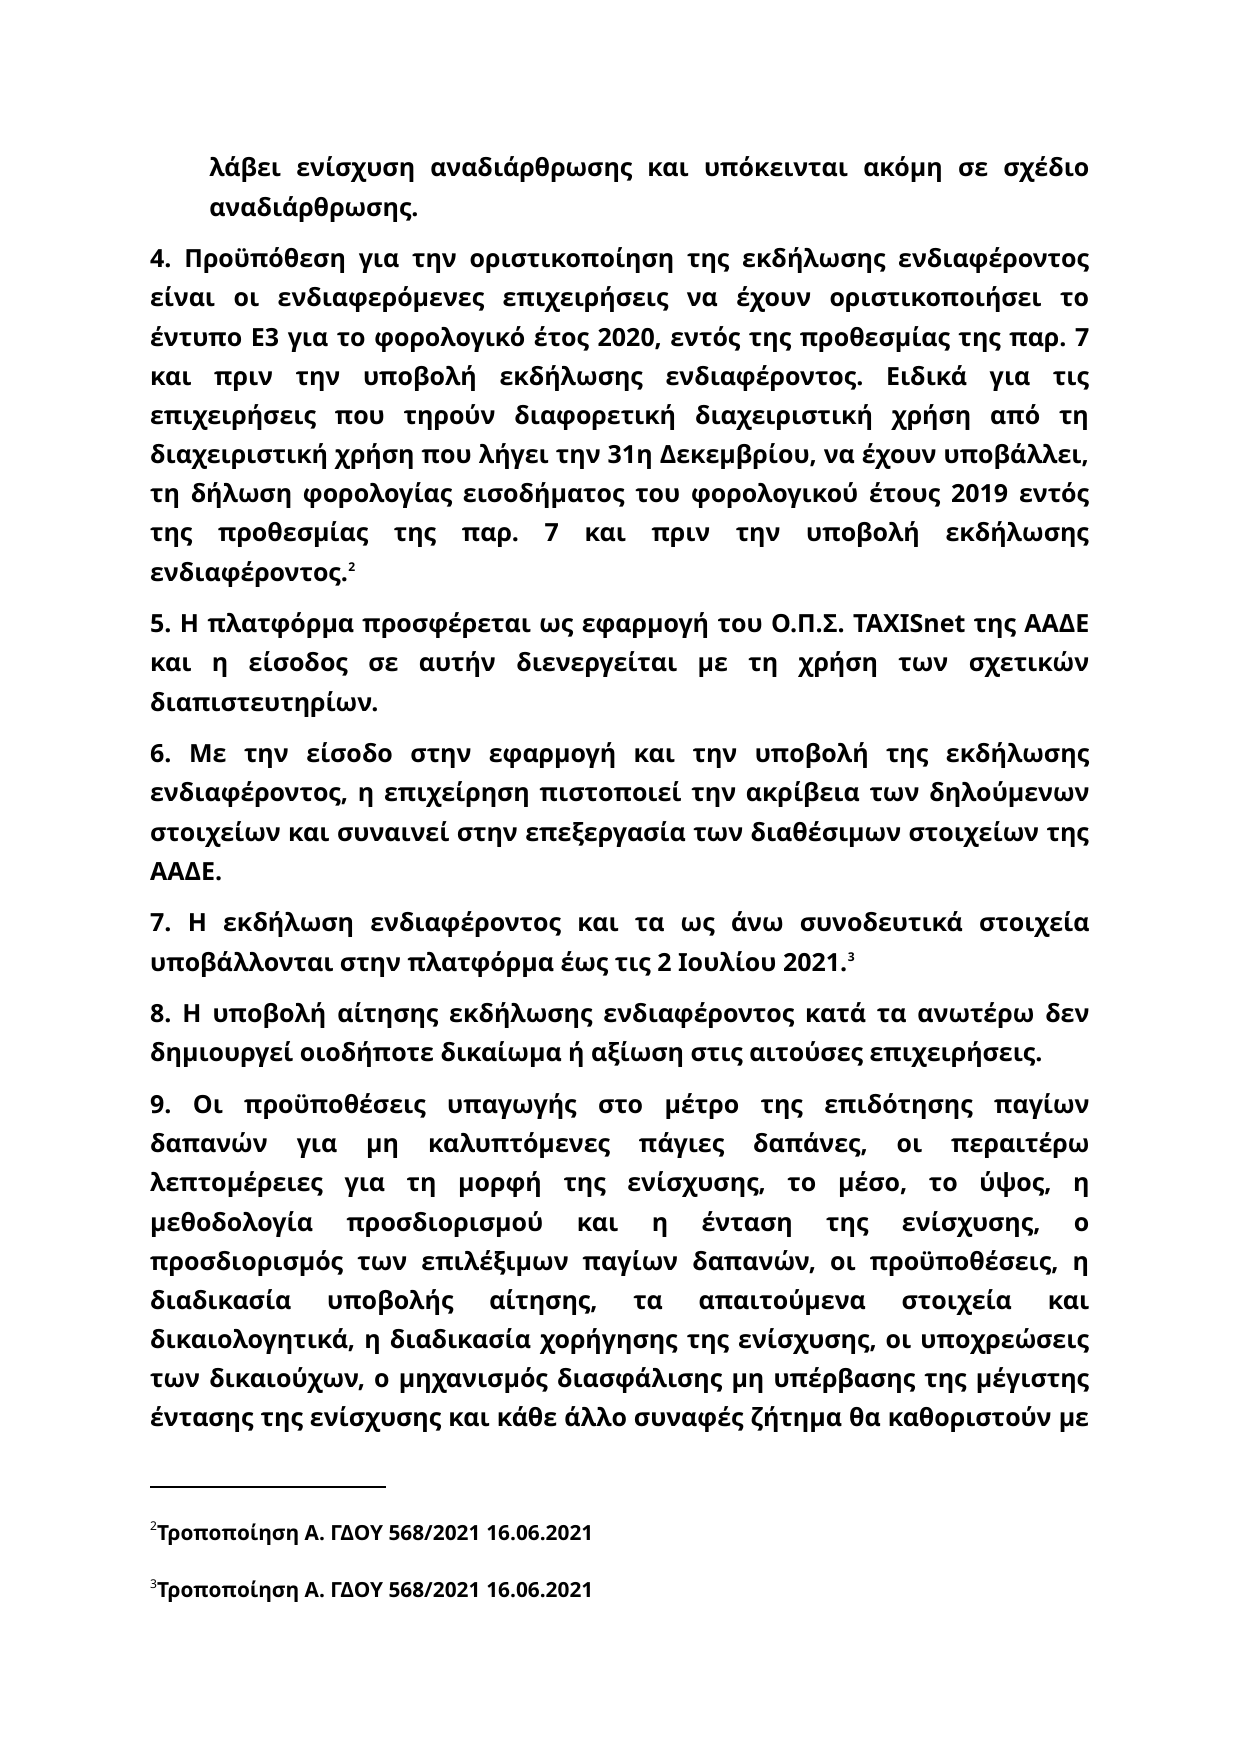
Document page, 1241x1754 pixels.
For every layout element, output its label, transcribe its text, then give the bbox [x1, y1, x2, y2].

text 5. Η πλατφόρμα προσφέρεται ως εφαρμογή του Ο.Π.Σ. TAXISnet της ΑΑΔΕ και η είσοδος σε αυτήν διενεργείται με τη χρήση των σχετικών διαπιστευτηρίων. [150, 606, 1090, 718]
text 8. Η υποβολή αίτησης εκδήλωσης ενδιαφέροντος κατά τα ανωτέρω δεν δημιουργεί οιοδήποτε δικαίωμα ή αξίωση στις αιτούσες επιχειρήσεις. [150, 996, 1090, 1069]
text Τροποποίηση A. ΓΔΟΥ 568/2021 16.06.2021 [150, 1518, 1090, 1546]
text 7. Η εκδήλωση ενδιαφέροντος και τα ως άνω συνοδευτικά στοιχεία υποβάλλονται στην πλατφόρμα έως τις 2 Ιουλίου 2021. [150, 905, 1090, 978]
list λάβει ενίσχυση αναδιάρθρωσης και υπόκεινται ακόμη σε σχέδιο αναδιάρθρωσης. [150, 150, 1090, 223]
text Τροποποίηση A. ΓΔΟΥ 568/2021 16.06.2021 [150, 1576, 1090, 1604]
text 9. Οι προϋποθέσεις υπαγωγής στο μέτρο της επιδότησης παγίων δαπανών για μη καλυπτόμενες πάγιες δαπάνες, οι περαιτέρω λεπτομέρειες για τη μορφή της ενίσχυσης, το μέσο, το ύψος, η μεθοδολογία προσδιορισμού και η ένταση της ενίσχυσης, ο προσδιορισμός των επιλέξιμων παγίων δαπανών, οι προϋποθέσεις, η διαδικασία υποβολής αίτησης, τα απαιτούμενα στοιχεία και δικαιολογητικά, η διαδικασία χορήγησης της ενίσχυσης, οι υποχρεώσεις των δικαιούχων, ο μηχανισμός διασφάλισης μη υπέρβασης της μέγιστης έντασης της ενίσχυσης και κάθε άλλο συναφές ζήτημα θα καθοριστούν με [150, 1087, 1090, 1434]
text 6. Με την είσοδο στην εφαρμογή και την υποβολή της εκδήλωσης ενδιαφέροντος, η επιχείρηση πιστοποιεί την ακρίβεια των δηλούμενων στοιχείων και συναινεί στην επεξεργασία των διαθέσιμων στοιχείων της ΑΑΔΕ. [150, 736, 1090, 887]
text 4. Προϋπόθεση για την οριστικοποίηση της εκδήλωσης ενδιαφέροντος είναι οι ενδιαφερόμενες επιχειρήσεις να έχουν οριστικοποιήσει το έντυπο Ε3 για το φορολογικό έτος 2020, εντός της προθεσμίας της παρ. 7 και πριν την υποβολή εκδήλωσης ενδιαφέροντος. Ειδικά για τις επιχειρήσεις που τηρούν διαφορετική διαχειριστική χρήση από τη διαχειριστική χρήση που λήγει την 31η Δεκεμβρίου, να έχουν υποβάλλει, τη δήλωση φορολογίας εισοδήματος του φορολογικού έτους 2019 εντός της προθεσμίας της παρ. 7 και πριν την υποβολή εκδήλωσης ενδιαφέροντος. [150, 241, 1090, 588]
